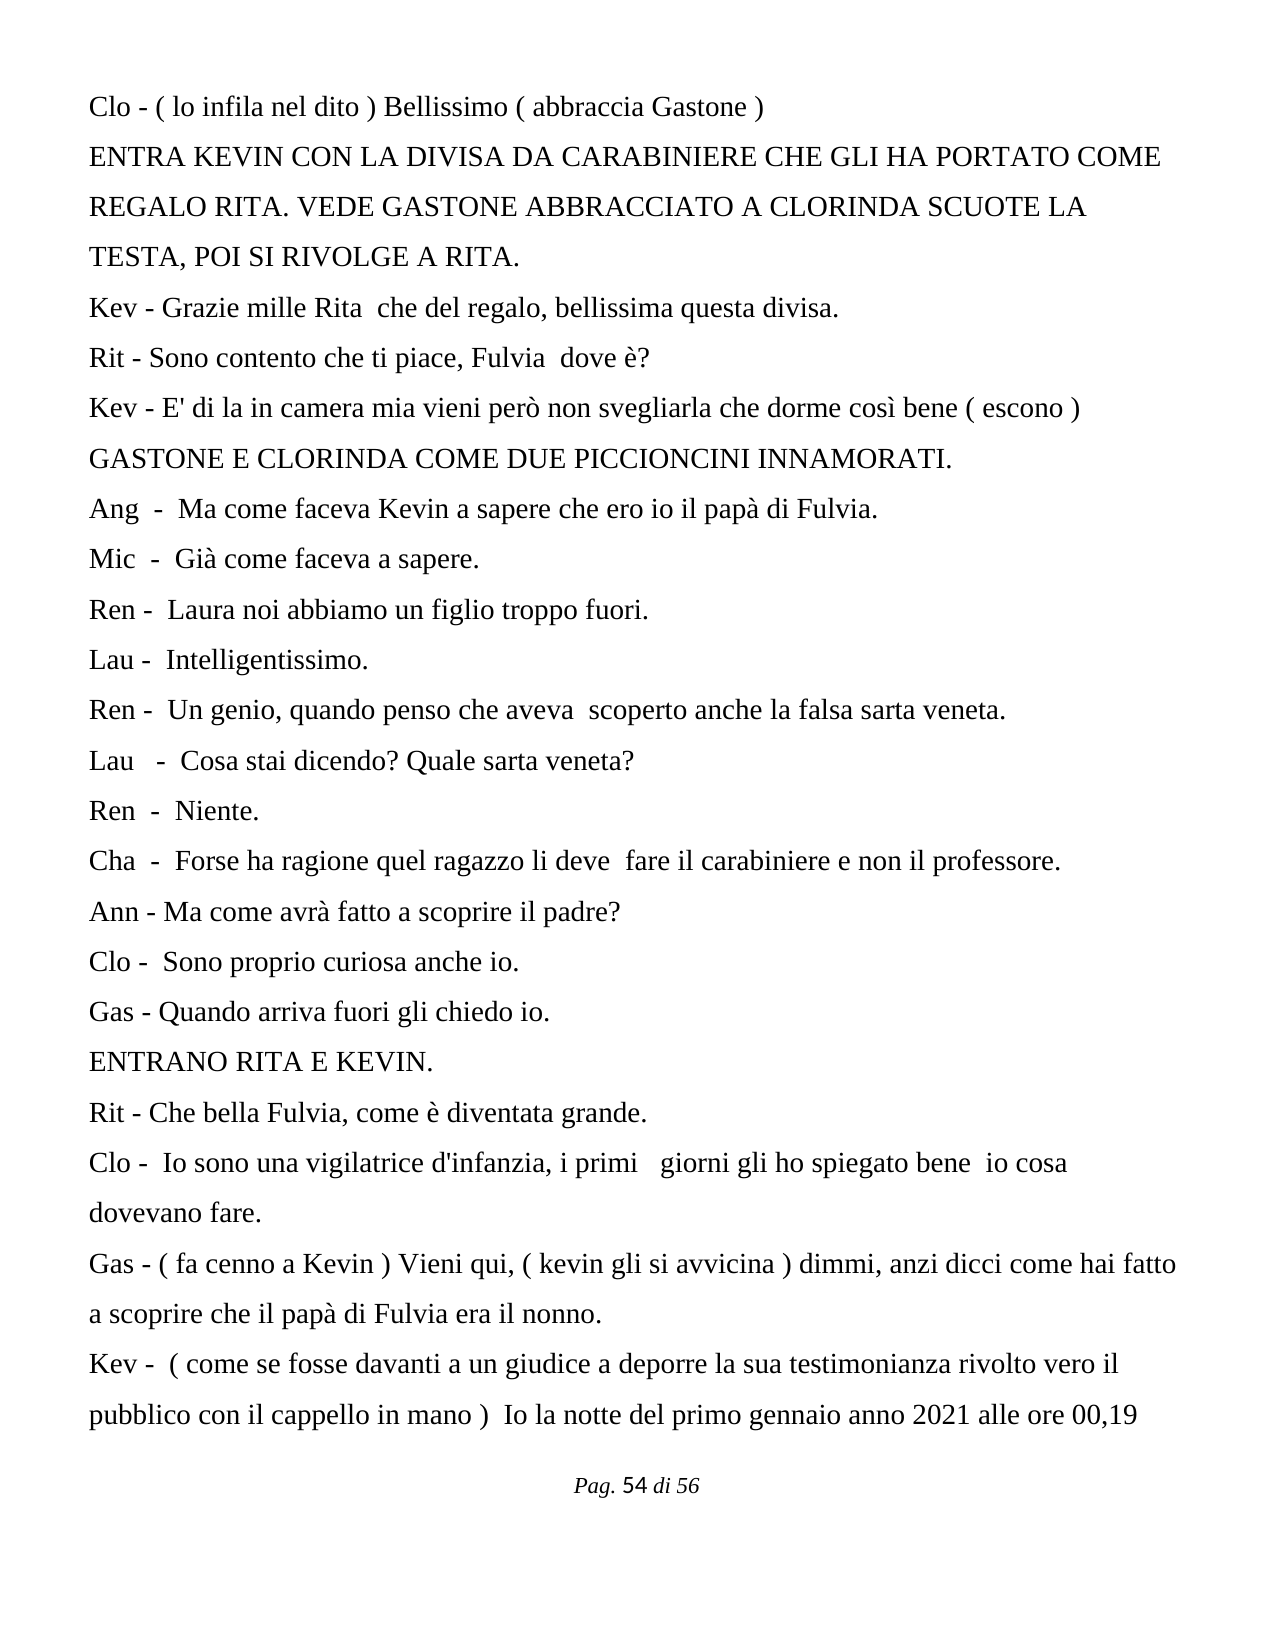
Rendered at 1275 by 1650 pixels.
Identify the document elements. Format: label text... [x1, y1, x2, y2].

text Clo - ( lo infila nel dito ) Bellissimo ( abbraccia Gastone ) ENTRA KEVIN CON LA DIVISA DA CARABINIERE CHE GLI HA PORTATO COME REGALO RITA. VEDE GASTONE ABBRACCIATO A CLORINDA SCUOTE LA TESTA, POI SI RIVOLGE A RITA. Kev - Grazie mille Rita che del regalo, bellissima questa divisa. Rit - Sono contento che ti piace, Fulvia dove è? Kev - E' di la in camera mia vieni però non svegliarla che dorme così bene ( escono ) GASTONE E CLORINDA COME DUE PICCIONCINI INNAMORATI. Ang - Ma come faceva Kevin a sapere che ero io il papà di Fulvia. Mic - Già come faceva a sapere. Ren - Laura noi abbiamo un figlio troppo fuori. Lau - Intelligentissimo. Ren - Un genio, quando penso che aveva scoperto anche la falsa sarta veneta. Lau - Cosa stai dicendo? Quale sarta veneta? Ren - Niente. Cha - Forse ha ragione quel ragazzo li deve fare il carabiniere e non il professore. Ann - Ma come avrà fatto a scoprire il padre? Clo - Sono proprio curiosa anche io. Gas - Quando arriva fuori gli chiedo io. ENTRANO RITA E KEVIN. Rit - Che bella Fulvia, come è diventata grande. Clo - Io sono una vigilatrice d'infanzia, i primi giorni gli ho spiegato bene io cosa dovevano fare. Gas - ( fa cenno a Kevin ) Vieni qui, ( kevin gli si avvicina ) dimmi, anzi dicci come hai fatto a scoprire che il papà di Fulvia era il nonno. Kev - ( come se fosse davanti a un giudice a deporre la sua testimonianza rivolto vero il pubblico con il cappello in mano ) Io la notte del primo gennaio anno 2021 alle ore 00,19 [89, 89, 1186, 1430]
